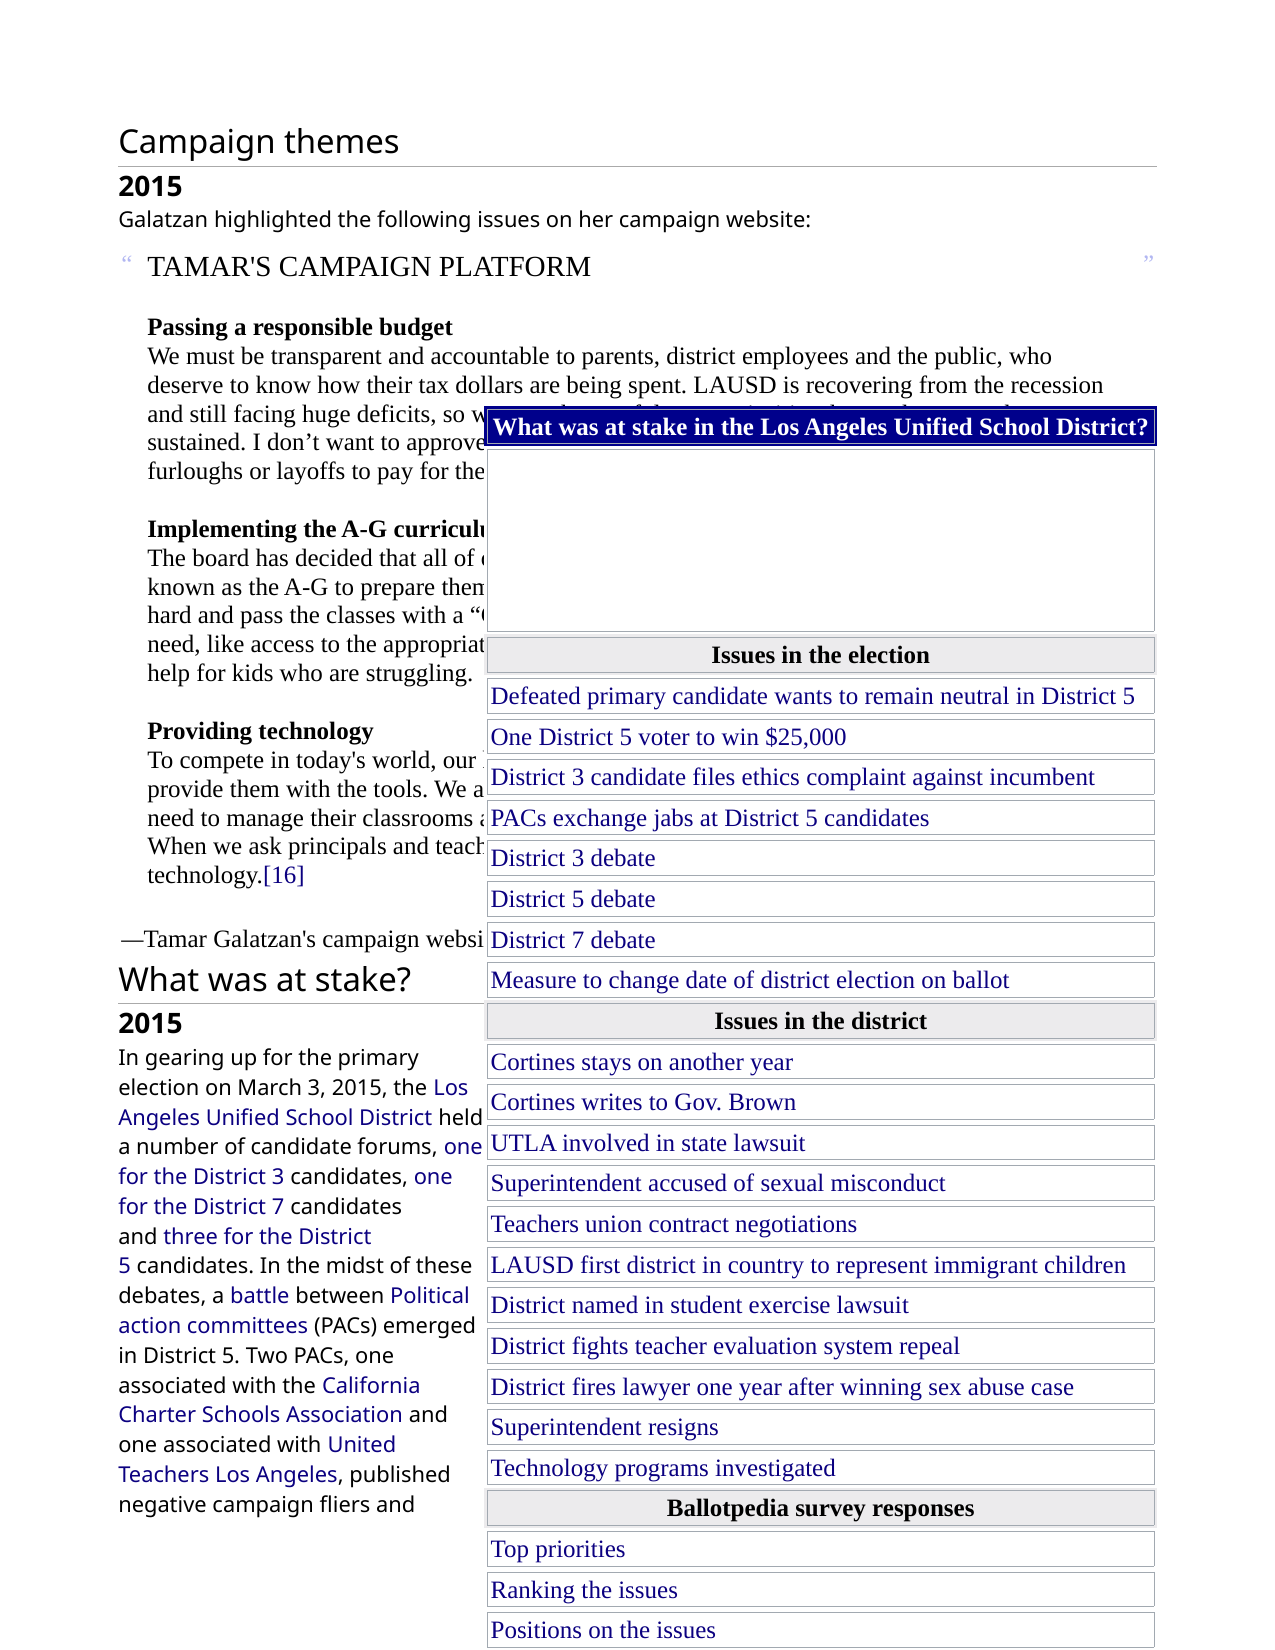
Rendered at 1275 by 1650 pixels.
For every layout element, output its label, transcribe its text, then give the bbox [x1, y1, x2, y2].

table_header What was at stake in the Los Angeles Unified School District? [484, 406, 1157, 446]
table_cell Positions on the issues [484, 1609, 1157, 1650]
table_cell Defeated primary candidate wants to remain neutral in District 5 [484, 675, 1157, 716]
table_header TAMAR'S CAMPAIGN PLATFORM Passing a responsible budget We must be transparent and accountable to parents, district employees and the public, who deserve to know how their tax dollars are being spent. LAUSD is recovering from the recession and still facing huge deficits, so we must be careful to set priorities that we know can be sustained. I don’t want to approve employee raises or other programs and then have to impose furloughs or layoffs to pay for them. Implementing the A-G curriculum The board has decided that all of our graduates must take and pass the rigorous curriculum known as the A-G to prepare them for college and the workforce. It’s the student's job to study hard and pass the classes with a “C” grade. It’s the board’s job to give them the resources they need, like access to the appropriate courses, highly trained teachers and counselors, and remedial help for kids who are struggling. Providing technology To compete in today's world, our kids need access to technology, and it's our responsibility to provide them with the tools. We also must provide our teachers with the devices and training they need to manage their classrooms and to engage students in the new Common Core curriculum. When we ask principals and teachers what their schools need, the request we hear most often is technology.[16] [144, 246, 1127, 921]
subtitle 2015 [118, 1004, 484, 1042]
table_cell One District 5 voter to win $25,000 [484, 716, 1157, 756]
table_cell Cortines writes to Gov. Brown [484, 1081, 1157, 1122]
text In gearing up for the primary election on March 3, 2015, the Los Angeles Unified School District held a number of candidate forums, one for the District 3 candidates, one for the District 7 candidates and three for the District 5 candidates. In the midst of these debates, a battle between Political action committees (PACs) emerged in District 5. Two PACs, one associated with the California Charter Schools Association and one associated with United Teachers Los Angeles, published negative campaign fliers and [118, 1042, 1157, 1518]
table_cell District named in student exercise lawsuit [484, 1284, 1157, 1325]
table_cell —Tamar Galatzan's campaign website (2015)[17] [118, 921, 484, 956]
table_cell Ballotpedia survey responses [484, 1488, 1157, 1528]
table_cell Superintendent resigns [484, 1406, 1157, 1447]
table_cell Ranking the issues [484, 1569, 1157, 1609]
table_cell Cortines stays on another year [484, 1041, 1157, 1081]
table_cell Top priorities [484, 1528, 1157, 1569]
table_header ” [1128, 246, 1157, 406]
table_cell UTLA involved in state lawsuit [484, 1122, 1157, 1162]
table_cell District fights teacher evaluation system repeal [484, 1325, 1157, 1366]
table_cell Teachers union contract negotiations [484, 1203, 1157, 1244]
subtitle Campaign themes [118, 118, 1157, 166]
table_cell Issues in the district [484, 1000, 1157, 1041]
table_cell Issues in the election [484, 634, 1157, 675]
subtitle 2015 [118, 167, 1157, 204]
table_cell Technology programs investigated [484, 1447, 1157, 1487]
table_cell District 3 candidate files ethics complaint against incumbent [484, 756, 1157, 797]
table_header “ [118, 246, 144, 921]
text Galatzan highlighted the following issues on her campaign website: [118, 204, 1157, 234]
subtitle What was at stake? [118, 956, 484, 1003]
table_cell Superintendent accused of sexual misconduct [484, 1163, 1157, 1203]
table_cell [484, 446, 1157, 634]
table_cell District 5 debate [484, 878, 1157, 919]
table_cell Measure to change date of district election on ballot [484, 959, 1157, 1000]
table_cell District fires lawyer one year after winning sex abuse case [484, 1366, 1157, 1406]
table_cell LAUSD first district in country to represent immigrant children [484, 1244, 1157, 1284]
table_cell District 3 debate [484, 838, 1157, 878]
table_cell District 7 debate [484, 919, 1157, 959]
table_cell PACs exchange jabs at District 5 candidates [484, 797, 1157, 837]
